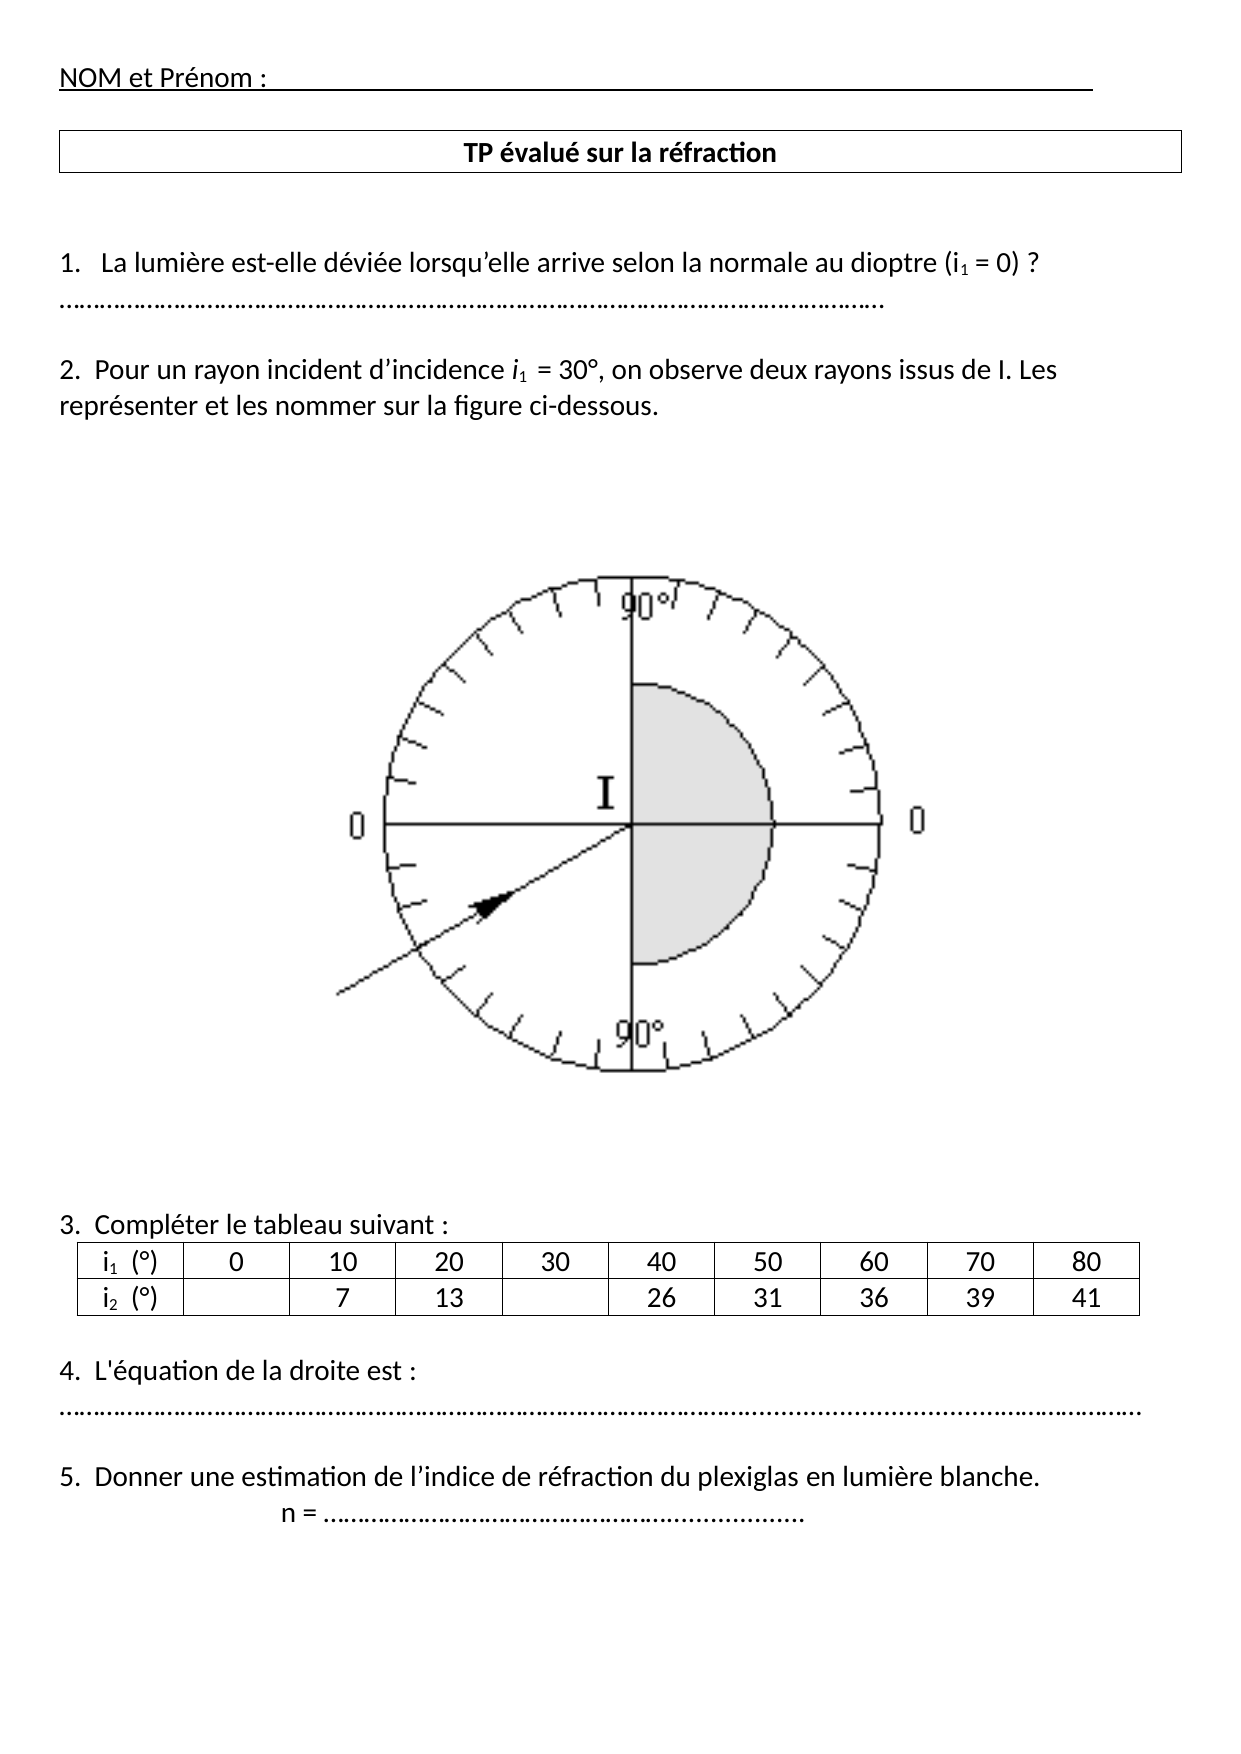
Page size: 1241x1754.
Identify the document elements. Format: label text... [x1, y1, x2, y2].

table_header 0 [184, 1243, 289, 1278]
table_cell 13 [396, 1279, 502, 1315]
table_header 30 [503, 1243, 608, 1278]
table_header 60 [821, 1243, 927, 1278]
picture [266, 515, 968, 1136]
table_cell 7 [290, 1279, 395, 1315]
table_header 80 [1034, 1243, 1139, 1278]
table_header 10 [290, 1243, 395, 1278]
table_cell [184, 1279, 289, 1315]
table_cell 39 [928, 1279, 1033, 1315]
table_cell [503, 1279, 608, 1315]
table_header 50 [715, 1243, 820, 1278]
table_cell 31 [715, 1279, 820, 1315]
table_header 70 [928, 1243, 1033, 1278]
table_header 40 [609, 1243, 714, 1278]
text 5. Donner une estimation de l’indice de réfraction du plexiglas en lumière blanche. n = ……………………………………………................... [59, 1458, 1181, 1530]
text …………………………………………………………………………………………...................................………………… [59, 1387, 1181, 1423]
text TP évalué sur la réfraction [60, 131, 1181, 172]
text 1. La lumière est-elle déviée lorsqu’elle arrive selon la normale au dioptre (i1 = 0) ?…………………………………………………………………………………………………………… [59, 244, 1181, 351]
table_cell 36 [821, 1279, 927, 1315]
text 4. L'équation de la droite est : [59, 1352, 1181, 1387]
table_cell 41 [1034, 1279, 1139, 1315]
text NOM et Prénom : [59, 59, 1181, 95]
table_cell i2 (°) [78, 1279, 183, 1315]
text 3. Compléter le tableau suivant : [59, 1206, 1181, 1242]
text 2. Pour un rayon incident d’incidence i1 = 30°, on observe deux rayons issus de I. Les représenter et les nommer sur la figure ci-dessous. [59, 351, 1181, 422]
table_header 20 [396, 1243, 502, 1278]
table_cell 26 [609, 1279, 714, 1315]
table_header i1 (°) [78, 1243, 183, 1278]
